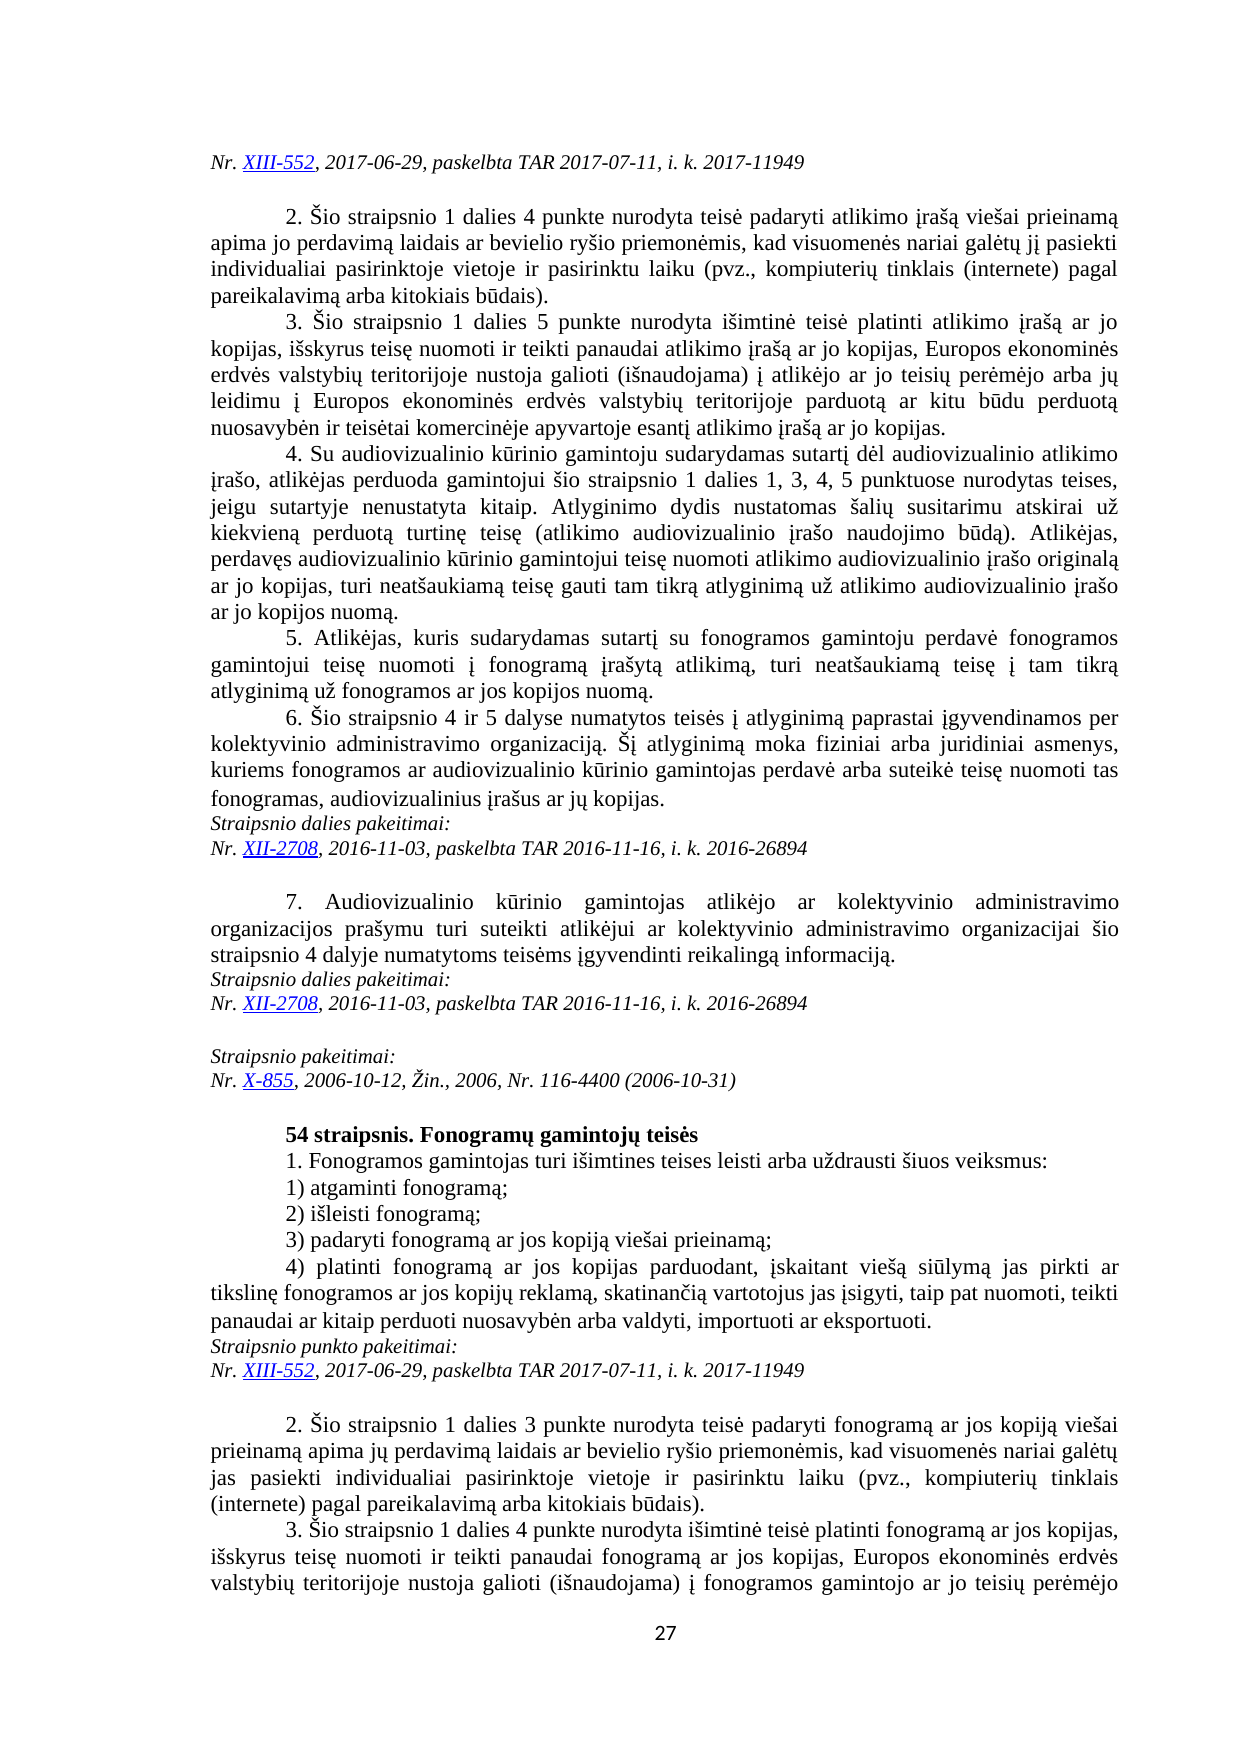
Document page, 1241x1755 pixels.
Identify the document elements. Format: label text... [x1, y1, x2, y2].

text 2. Šio straipsnio 1 dalies 3 punkte nurodyta teisė padaryti fonogramą ar jos kopiją viešai prieinamą apima jų perdavimą laidais ar bevielio ryšio priemonėmis, kad visuomenės nariai galėtų jas pasiekti individualiai pasirinktoje vietoje ir pasirinktu laiku (pvz., kompiuterių tinklais (internete) pagal pareikalavimą arba kitokiais būdais). [210, 1411, 1119, 1517]
text 5. Atlikėjas, kuris sudarydamas sutartį su fonogramos gamintoju perdavė fonogramos gamintojui teisę nuomoti į fonogramą įrašytą atlikimą, turi neatšaukiamą teisę į tam tikrą atlyginimą už fonogramos ar jos kopijos nuomą. [210, 624, 1119, 703]
text 2) išleisti fonogramą; [210, 1200, 1119, 1226]
text Nr. X-855, 2006-10-12, Žin., 2006, Nr. 116-4400 (2006-10-31) [210, 1068, 1120, 1092]
text Nr. XII-2708, 2016-11-03, paskelbta TAR 2016-11-16, i. k. 2016-26894 [210, 991, 1120, 1015]
text 54 straipsnis. Fonogramų gamintojų teisės [210, 1121, 1119, 1147]
text Straipsnio dalies pakeitimai: [210, 967, 1120, 991]
text 4. Su audiovizualinio kūrinio gamintoju sudarydamas sutartį dėl audiovizualinio atlikimo įrašo, atlikėjas perduoda gamintojui šio straipsnio 1 dalies 1, 3, 4, 5 punktuose nurodytas teises, jeigu sutartyje nenustatyta kitaip. Atlyginimo dydis nustatomas šalių susitarimu atskirai už kiekvieną perduotą turtinę teisę (atlikimo audiovizualinio įrašo naudojimo būdą). Atlikėjas, perdavęs audiovizualinio kūrinio gamintojui teisę nuomoti atlikimo audiovizualinio įrašo originalą ar jo kopijas, turi neatšaukiamą teisę gauti tam tikrą atlyginimą už atlikimo audiovizualinio įrašo ar jo kopijos nuomą. [210, 440, 1119, 624]
text 3. Šio straipsnio 1 dalies 5 punkte nurodyta išimtinė teisė platinti atlikimo įrašą ar jo kopijas, išskyrus teisę nuomoti ir teikti panaudai atlikimo įrašą ar jo kopijas, Europos ekonominės erdvės valstybių teritorijoje nustoja galioti (išnaudojama) į atlikėjo ar jo teisių perėmėjo arba jų leidimu į Europos ekonominės erdvės valstybių teritorijoje parduotą ar kitu būdu perduotą nuosavybėn ir teisėtai komercinėje apyvartoje esantį atlikimo įrašą ar jo kopijas. [210, 308, 1119, 440]
text 1. Fonogramos gamintojas turi išimtines teises leisti arba uždrausti šiuos veiksmus: [210, 1147, 1119, 1174]
text Straipsnio pakeitimai: [210, 1044, 1119, 1068]
text 7. Audiovizualinio kūrinio gamintojas atlikėjo ar kolektyvinio administravimo organizacijos prašymu turi suteikti atlikėjui ar kolektyvinio administravimo organizacijai šio straipsnio 4 dalyje numatytoms teisėms įgyvendinti reikalingą informaciją. [210, 888, 1120, 967]
text 2. Šio straipsnio 1 dalies 4 punkte nurodyta teisė padaryti atlikimo įrašą viešai prieinamą apima jo perdavimą laidais ar bevielio ryšio priemonėmis, kad visuomenės nariai galėtų jį pasiekti individualiai pasirinktoje vietoje ir pasirinktu laiku (pvz., kompiuterių tinklais (internete) pagal pareikalavimą arba kitokiais būdais). [210, 203, 1119, 308]
text 3) padaryti fonogramą ar jos kopiją viešai prieinamą; [210, 1226, 1119, 1253]
text 4) platinti fonogramą ar jos kopijas parduodant, įskaitant viešą siūlymą jas pirkti ar tikslinę fonogramos ar jos kopijų reklamą, skatinančią vartotojus jas įsigyti, taip pat nuomoti, teikti panaudai ar kitaip perduoti nuosavybėn arba valdyti, importuoti ar eksportuoti. [210, 1253, 1120, 1334]
text 1) atgaminti fonogramą; [210, 1174, 1119, 1200]
text Straipsnio punkto pakeitimai: [210, 1334, 1120, 1358]
text Nr. XIII-552, 2017-06-29, paskelbta TAR 2017-07-11, i. k. 2017-11949 [210, 150, 1120, 174]
text Nr. XII-2708, 2016-11-03, paskelbta TAR 2016-11-16, i. k. 2016-26894 [210, 835, 1120, 859]
text 3. Šio straipsnio 1 dalies 4 punkte nurodyta išimtinė teisė platinti fonogramą ar jos kopijas, išskyrus teisę nuomoti ir teikti panaudai fonogramą ar jos kopijas, Europos ekonominės erdvės valstybių teritorijoje nustoja galioti (išnaudojama) į fonogramos gamintojo ar jo teisių perėmėjo [210, 1517, 1119, 1596]
text Straipsnio dalies pakeitimai: [210, 811, 1120, 835]
text 6. Šio straipsnio 4 ir 5 dalyse numatytos teisės į atlyginimą paprastai įgyvendinamos per kolektyvinio administravimo organizaciją. Šį atlyginimą moka fiziniai arba juridiniai asmenys, kuriems fonogramos ar audiovizualinio kūrinio gamintojas perdavė arba suteikė teisę nuomoti tas fonogramas, audiovizualinius įrašus ar jų kopijas. [210, 703, 1120, 811]
text Nr. XIII-552, 2017-06-29, paskelbta TAR 2017-07-11, i. k. 2017-11949 [210, 1358, 1120, 1382]
